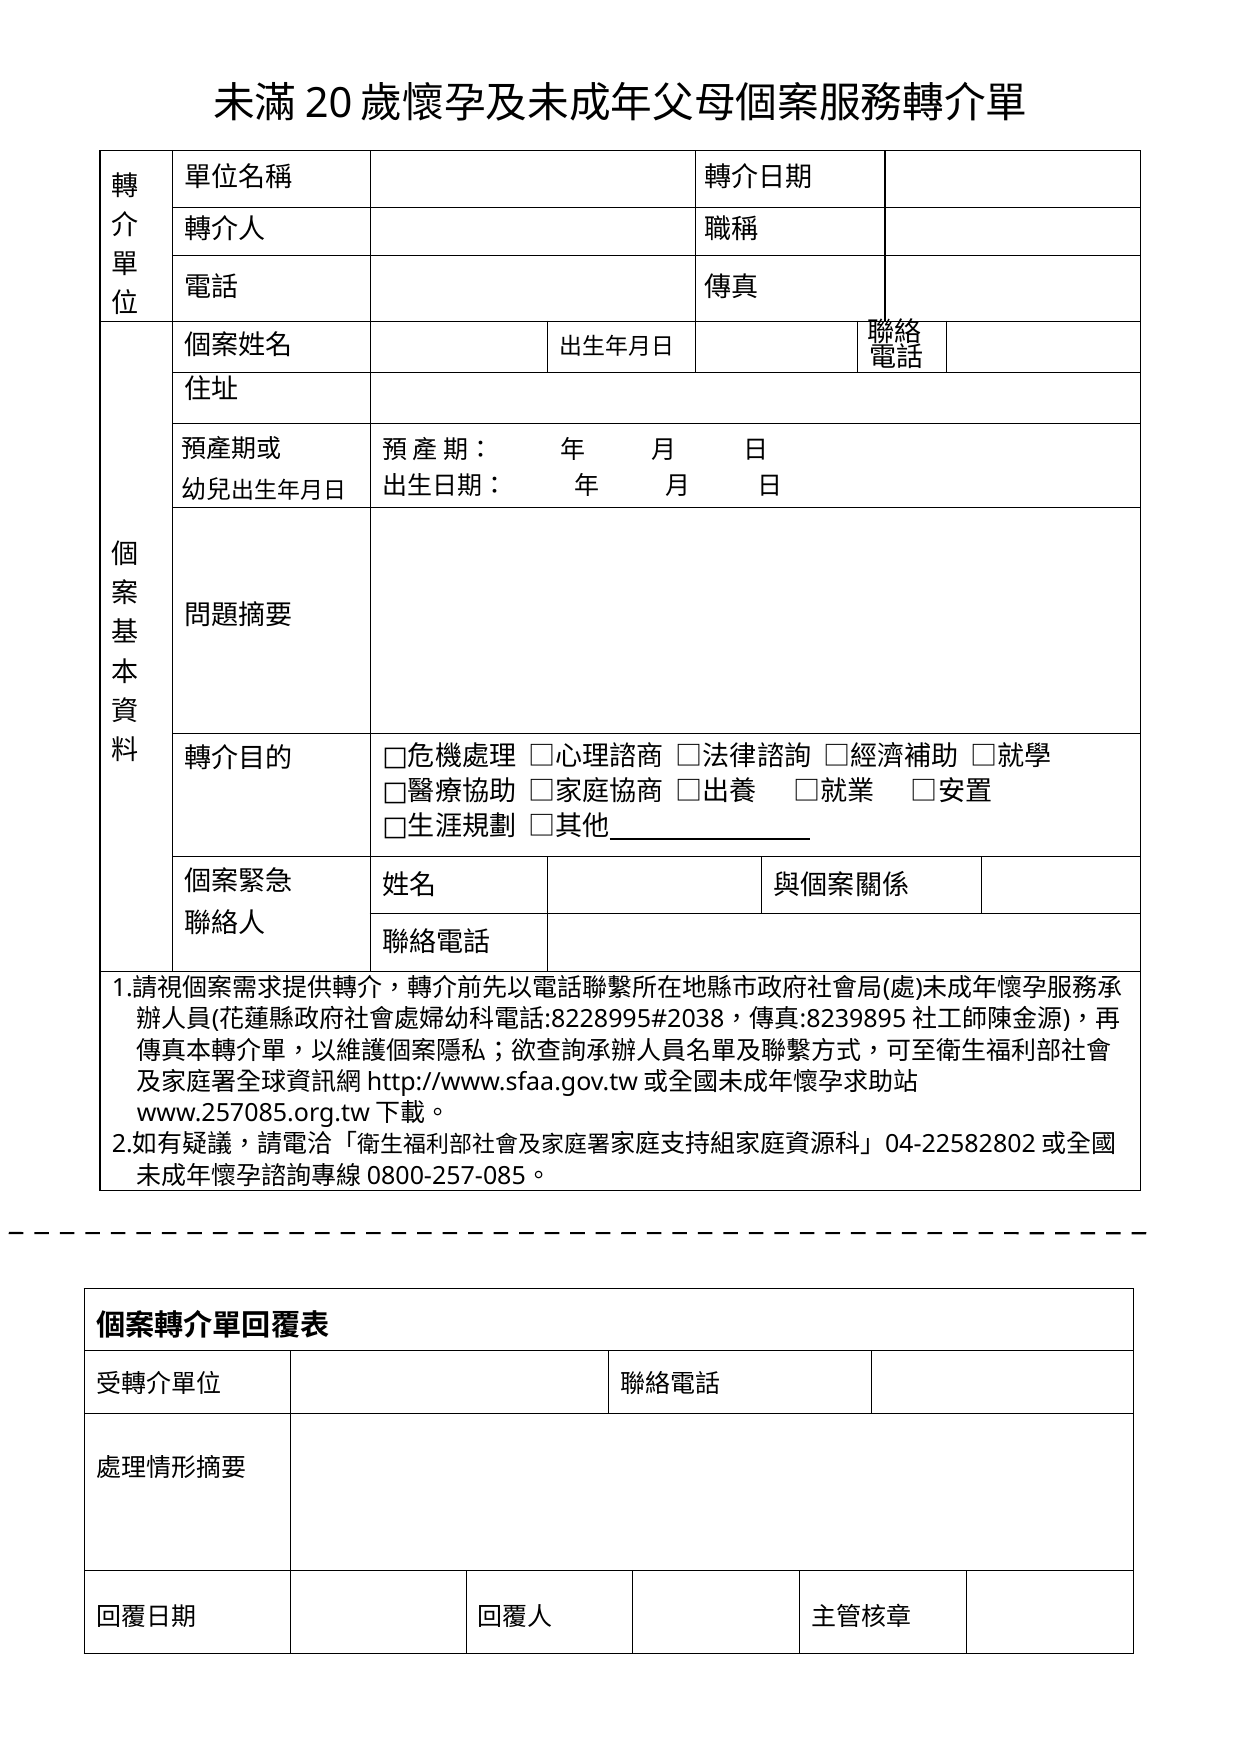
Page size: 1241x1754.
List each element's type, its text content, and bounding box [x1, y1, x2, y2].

table_cell 聯絡電話 [371, 914, 547, 971]
table_cell 個案緊急 聯絡人 [173, 857, 370, 971]
table_cell [371, 256, 695, 321]
table_cell [291, 1351, 608, 1413]
table_cell [947, 322, 1140, 372]
table_cell 聯絡電話 [609, 1351, 871, 1413]
table_cell [371, 322, 547, 372]
text 未滿20歲懷孕及未成年父母個案服務轉介單 [75, 87, 1165, 125]
table_cell 聯絡電話 [858, 322, 946, 372]
table_cell 姓名 [371, 857, 547, 913]
table_cell 回覆日期 [85, 1571, 290, 1653]
table_cell 回覆人 [467, 1571, 632, 1653]
table_cell 個案姓名 [173, 322, 370, 372]
table_cell 個案基本資料 [101, 322, 172, 971]
table_cell [291, 1414, 1133, 1570]
table_cell [982, 857, 1140, 913]
table_cell 1.請視個案需求提供轉介，轉介前先以電話聯繫所在地縣市政府社會局(處)未成年懷孕服務承辦人員(花蓮縣政府社會處婦幼科電話:8228995#2038，傳真:8239895 社工師陳金源)，再傳真本轉介單，以維護個案隱私；欲查詢承辦人員名單及聯繫方式，可至衛生福利部社會及家庭署全球資訊網http://www.sfaa.gov.tw或全國未成年懷孕求助站www.257085.org.tw下載。 2.如有疑議，請電洽「衛生福利部社會及家庭署家庭支持組家庭資源科」04-22582802或全國未成年懷孕諮詢專線0800-257-085。 [101, 972, 1140, 1190]
table_cell [371, 508, 1140, 733]
table_cell 電話 [173, 256, 370, 321]
table_header [371, 151, 695, 207]
table_cell □危機處理 □心理諮商 □法律諮詢 □經濟補助 □就學 □醫療協助 □家庭協商 □出養 □就業 □安置 □生涯規劃 □其他 [371, 734, 1140, 856]
table_cell [886, 208, 1140, 255]
table_cell [548, 857, 761, 913]
table_cell [696, 322, 857, 372]
table_cell [967, 1571, 1133, 1653]
table_cell 職稱 [696, 208, 884, 255]
table_cell [633, 1571, 799, 1653]
table_cell 與個案關係 [762, 857, 981, 913]
table_cell 轉介目的 [173, 734, 370, 856]
table_cell [371, 208, 695, 255]
table_cell 預產期或 幼兒出生年月日 [173, 424, 370, 507]
table_header 個案轉介單回覆表 [85, 1289, 1133, 1350]
table_cell [371, 373, 1140, 423]
table_cell 受轉介單位 [85, 1351, 290, 1413]
table_cell [291, 1571, 466, 1653]
table_cell 處理情形摘要 [85, 1414, 290, 1570]
table_cell [886, 256, 1140, 321]
table_cell 轉介人 [173, 208, 370, 255]
table_cell 出生年月日 [548, 322, 695, 372]
table_cell 問題摘要 [173, 508, 370, 733]
table_cell [872, 1351, 1133, 1413]
table_header 轉介單位 [101, 151, 172, 321]
table_cell 預 產 期： 年 月 日 出生日期： 年 月 日 [371, 424, 1140, 507]
table_cell [548, 914, 1140, 971]
table_cell 住址 [173, 373, 370, 423]
table_header [886, 151, 1140, 207]
table_header 單位名稱 [173, 151, 370, 207]
table_cell 傳真 [696, 256, 884, 321]
table_cell 主管核章 [800, 1571, 966, 1653]
table_header 轉介日期 [696, 151, 884, 207]
